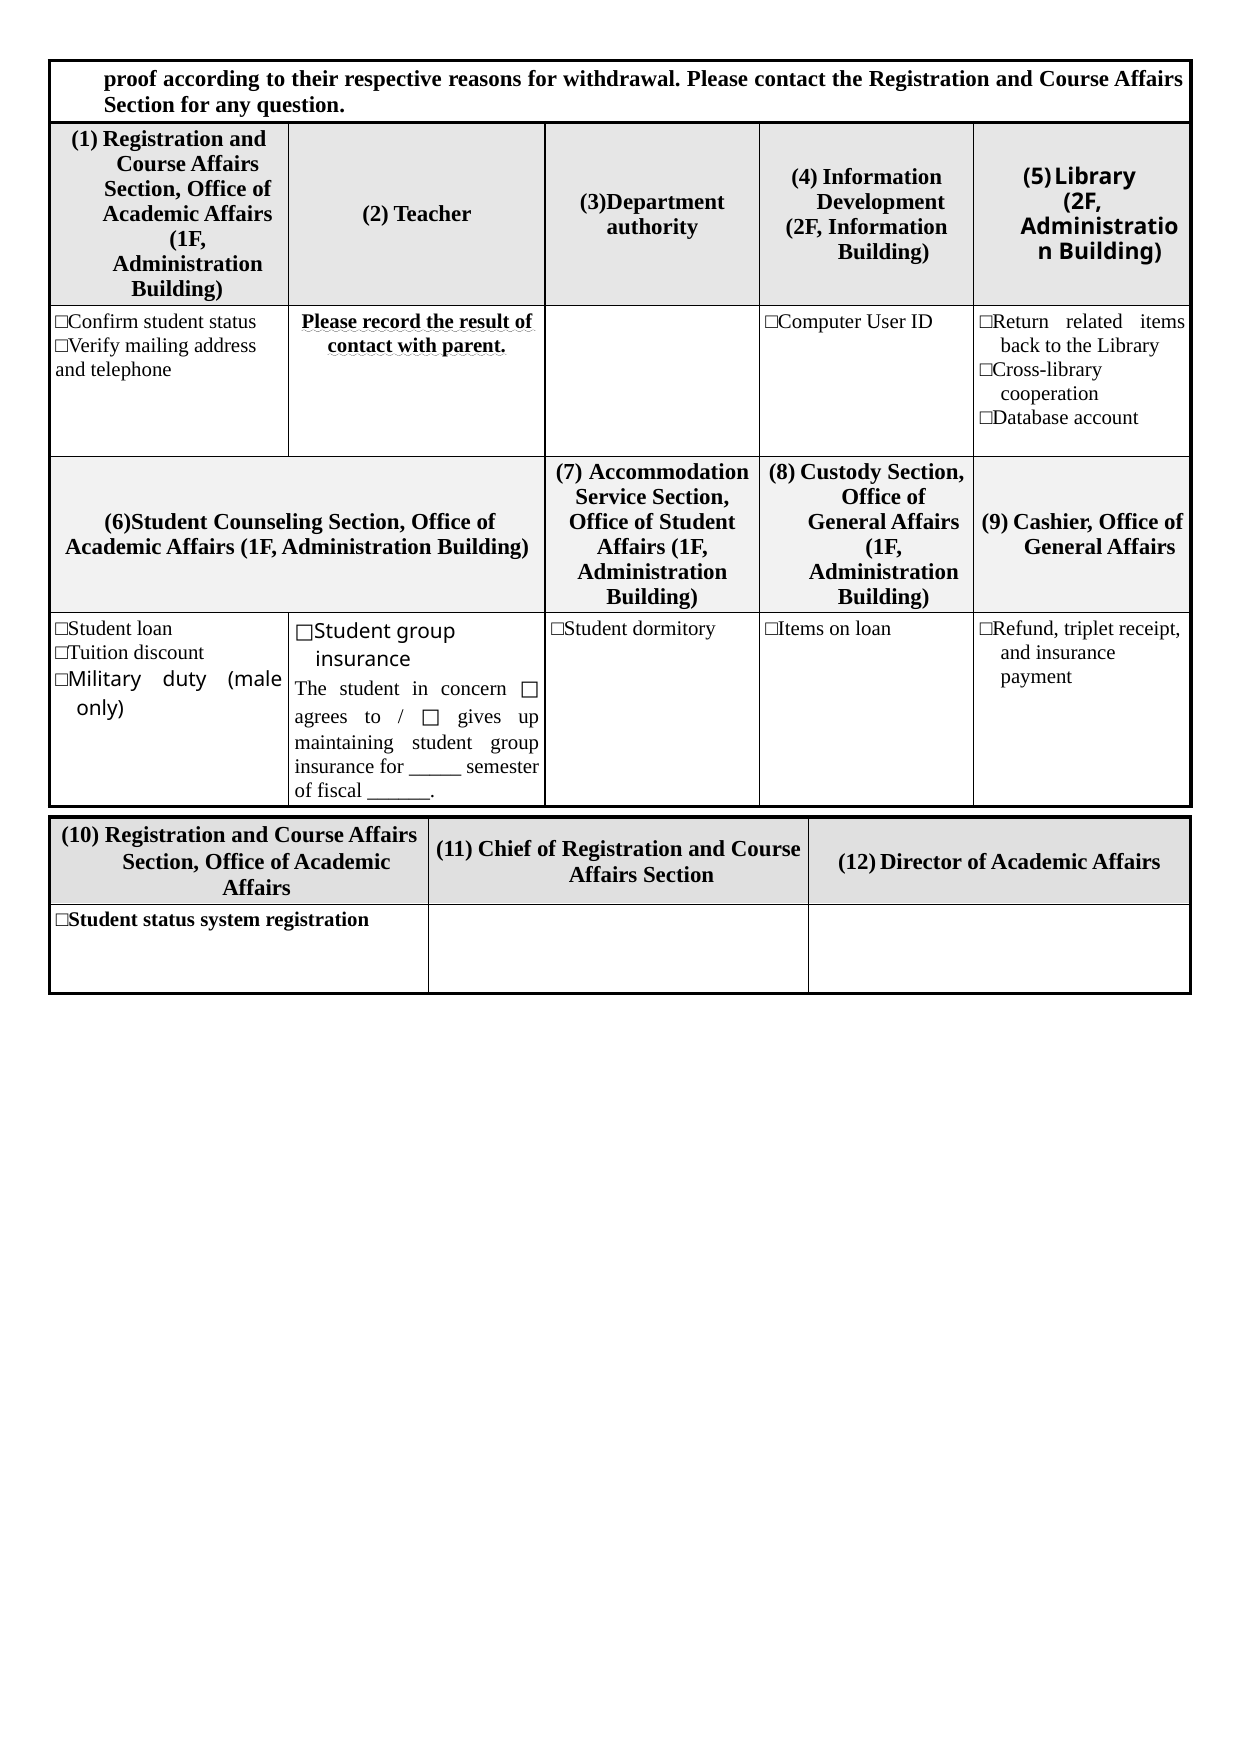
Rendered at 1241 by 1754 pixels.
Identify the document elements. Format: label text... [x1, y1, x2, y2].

table_cell □Confirm student status □Verify mailing address and telephone [51, 306, 288, 456]
table_cell □Student group insurance The student in concern □ agrees to / □ gives up maintaining student group insurance for _____ semester of fiscal ______. [289, 613, 544, 805]
table_cell □Return related items back to the Library □Cross-library cooperation □Database account [974, 306, 1189, 456]
table_header (10) Registration and Course Affairs Section, Office of Academic Affairs [51, 819, 428, 903]
table_cell □Computer User ID [760, 306, 973, 456]
table_cell [429, 905, 808, 992]
table_cell (5) Library (2F, Administration Building) [974, 124, 1189, 305]
table_cell (3)Department authority [546, 124, 759, 305]
table_cell □Student dormitory [546, 613, 759, 805]
table_cell □Student status system registration [51, 905, 428, 992]
table_cell proof according to their respective reasons for withdrawal. Please contact the Registration and Course Affairs Section for any question. [51, 62, 1189, 121]
table_cell (9) Cashier, Office of General Affairs [974, 457, 1189, 612]
table_header (12) Director of Academic Affairs [809, 819, 1189, 903]
table_header (11) Chief of Registration and Course Affairs Section [429, 819, 808, 903]
table_cell (8) Custody Section, Office of General Affairs (1F, Administration Building) [760, 457, 973, 612]
table_cell [809, 905, 1189, 992]
table_cell [546, 306, 759, 456]
table_cell □Refund, triplet receipt, and insurance payment [974, 613, 1189, 805]
table_cell Registration and Course Affairs Section, Office of Academic Affairs (1F, Administration Building) [51, 124, 288, 305]
table_cell (6)Student Counseling Section, Office of Academic Affairs (1F, Administration Building) [51, 457, 544, 612]
table_cell □Items on loan [760, 613, 973, 805]
table_cell (7) Accommodation Service Section, Office of Student Affairs (1F, Administration Building) [546, 457, 759, 612]
table_cell □Student loan □Tuition discount □Military duty (male only) [51, 613, 288, 805]
table_cell Please record the result of contact with parent. [289, 306, 544, 456]
table_cell Teacher [289, 124, 544, 305]
table_cell (4) Information Development (2F, Information Building) [760, 124, 973, 305]
